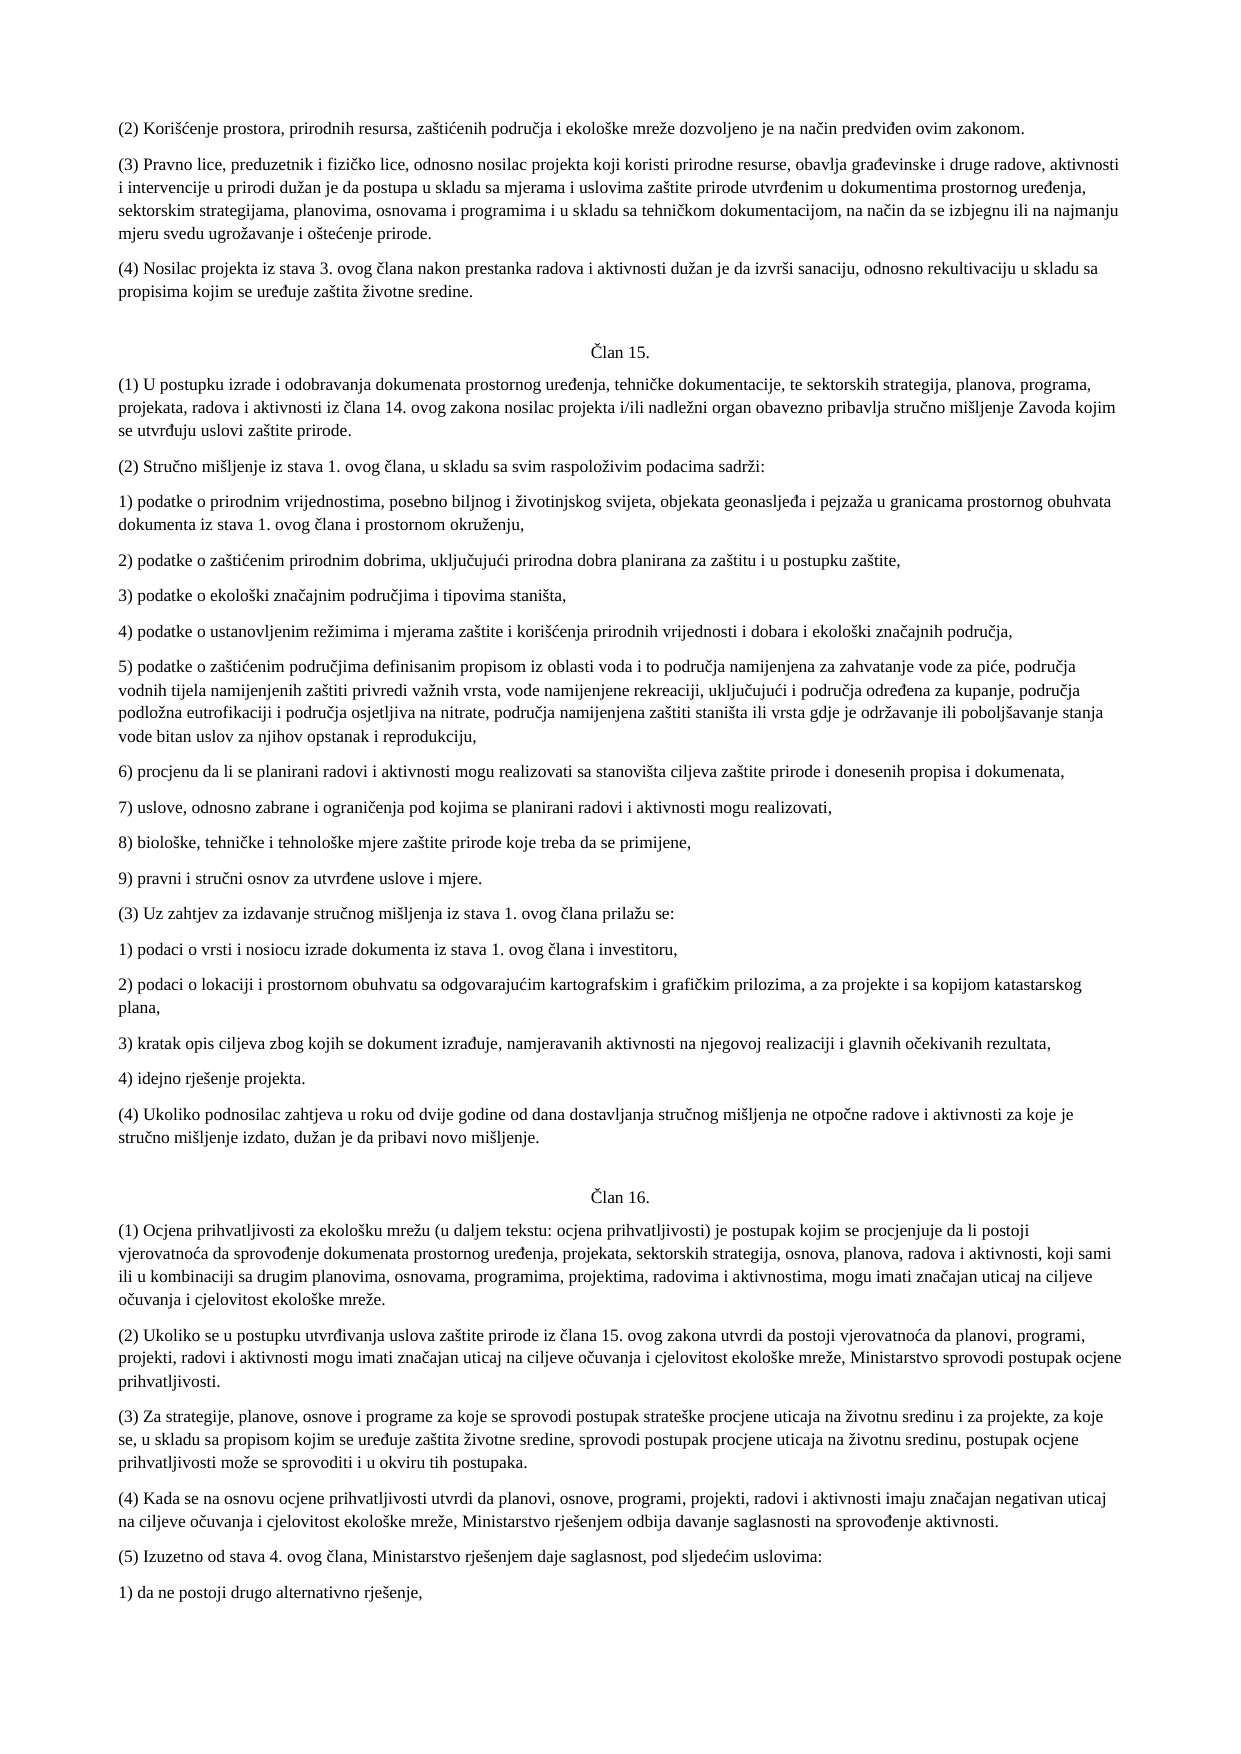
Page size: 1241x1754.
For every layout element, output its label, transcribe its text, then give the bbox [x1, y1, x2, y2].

text 3) podatke o ekološki značajnim područjima i tipovima staništa, [118, 586, 1122, 606]
text (5) Izuzetno od stava 4. ovog člana, Ministarstvo rješenjem daje saglasnost, pod sljedećim uslovima: [118, 1546, 1122, 1566]
text (4) Ukoliko podnosilac zahtjeva u roku od dvije godine od dana dostavljanja stručnog mišljenja ne otpočne radove i aktivnosti za koje je stručno mišljenje izdato, dužan je da pribavi novo mišljenje. [118, 1104, 1122, 1147]
text (1) U postupku izrade i odobravanja dokumenata prostornog uređenja, tehničke dokumentacije, te sektorskih strategija, planova, programa, projekata, radova i aktivnosti iz člana 14. ovog zakona nosilac projekta i/ili nadležni organ obavezno pribavlja stručno mišljenje Zavoda kojim se utvrđuju uslovi zaštite prirode. [118, 374, 1122, 441]
text (4) Kada se na osnovu ocjene prihvatljivosti utvrdi da planovi, osnove, programi, projekti, radovi i aktivnosti imaju značajan negativan uticaj na ciljeve očuvanja i cjelovitost ekološke mreže, Ministarstvo rješenjem odbija davanje saglasnosti na sprovođenje aktivnosti. [118, 1488, 1122, 1531]
text (4) Nosilac projekta iz stava 3. ovog člana nakon prestanka radova i aktivnosti dužan je da izvrši sanaciju, odnosno rekultivaciju u skladu sa propisima kojim se uređuje zaštita životne sredine. [118, 258, 1122, 301]
text 1) podaci o vrsti i nosiocu izrade dokumenta iz stava 1. ovog člana i investitoru, [118, 939, 1122, 959]
text 2) podaci o lokaciji i prostornom obuhvatu sa odgovarajućim kartografskim i grafičkim prilozima, a za projekte i sa kopijom katastarskog plana, [118, 974, 1122, 1017]
text 6) procjenu da li se planirani radovi i aktivnosti mogu realizovati sa stanovišta ciljeva zaštite prirode i donesenih propisa i dokumenata, [118, 761, 1122, 781]
text (2) Stručno mišljenje iz stava 1. ovog člana, u skladu sa svim raspoloživim podacima sadrži: [118, 456, 1122, 476]
text (3) Pravno lice, preduzetnik i fizičko lice, odnosno nosilac projekta koji koristi prirodne resurse, obavlja građevinske i druge radove, aktivnosti i intervencije u prirodi dužan je da postupa u skladu sa mjerama i uslovima zaštite prirode utvrđenim u dokumentima prostornog uređenja, sektorskim strategijama, planovima, osnovama i programima i u skladu sa tehničkom dokumentacijom, na način da se izbjegnu ili na najmanju mjeru svedu ugrožavanje i oštećenje prirode. [118, 154, 1122, 243]
text (1) Ocjena prihvatljivosti za ekološku mrežu (u daljem tekstu: ocjena prihvatljivosti) je postupak kojim se procjenjuje da li postoji vjerovatnoća da sprovođenje dokumenata prostornog uređenja, projekata, sektorskih strategija, osnova, planova, radova i aktivnosti, koji sami ili u kombinaciji sa drugim planovima, osnovama, programima, projektima, radovima i aktivnostima, mogu imati značajan uticaj na ciljeve očuvanja i cjelovitost ekološke mreže. [118, 1220, 1122, 1309]
text (3) Uz zahtjev za izdavanje stručnog mišljenja iz stava 1. ovog člana prilažu se: [118, 903, 1122, 923]
text 2) podatke o zaštićenim prirodnim dobrima, uključujući prirodna dobra planirana za zaštitu i u postupku zaštite, [118, 550, 1122, 570]
text (2) Ukoliko se u postupku utvrđivanja uslova zaštite prirode iz člana 15. ovog zakona utvrdi da postoji vjerovatnoća da planovi, programi, projekti, radovi i aktivnosti mogu imati značajan uticaj na ciljeve očuvanja i cjelovitost ekološke mreže, Ministarstvo sprovodi postupak ocjene prihvatljivosti. [118, 1324, 1122, 1391]
text (3) Za strategije, planove, osnove i programe za koje se sprovodi postupak strateške procjene uticaja na životnu sredinu i za projekte, za koje se, u skladu sa propisom kojim se uređuje zaštita životne sredine, sprovodi postupak procjene uticaja na životnu sredinu, postupak ocjene prihvatljivosti može se sprovoditi i u okviru tih postupaka. [118, 1406, 1122, 1472]
text 4) podatke o ustanovljenim režimima i mjerama zaštite i korišćenja prirodnih vrijednosti i dobara i ekološki značajnih područja, [118, 621, 1122, 641]
text 5) podatke o zaštićenim područjima definisanim propisom iz oblasti voda i to područja namijenjena za zahvatanje vode za piće, područja vodnih tijela namijenjenih zaštiti privredi važnih vrsta, vode namijenjene rekreaciji, uključujući i područja određena za kupanje, područja podložna eutrofikaciji i područja osjetljiva na nitrate, područja namijenjena zaštiti staništa ili vrsta gdje je održavanje ili poboljšavanje stanja vode bitan uslov za njihov opstanak i reprodukciju, [118, 657, 1122, 746]
text 7) uslove, odnosno zabrane i ograničenja pod kojima se planirani radovi i aktivnosti mogu realizovati, [118, 797, 1122, 817]
text 9) pravni i stručni osnov za utvrđene uslove i mjere. [118, 868, 1122, 888]
text 4) idejno rješenje projekta. [118, 1068, 1122, 1088]
text 1) da ne postoji drugo alternativno rješenje, [118, 1582, 1122, 1602]
text 1) podatke o prirodnim vrijednostima, posebno biljnog i životinjskog svijeta, objekata geonasljeđa i pejzaža u granicama prostornog obuhvata dokumenta iz stava 1. ovog člana i prostornom okruženju, [118, 491, 1122, 534]
text 3) kratak opis ciljeva zbog kojih se dokument izrađuje, namjeravanih aktivnosti na njegovoj realizaciji i glavnih očekivanih rezultata, [118, 1033, 1122, 1053]
text 8) biološke, tehničke i tehnološke mjere zaštite prirode koje treba da se primijene, [118, 832, 1122, 852]
subtitle Član 15. [118, 342, 1122, 362]
text (2) Korišćenje prostora, prirodnih resursa, zaštićenih područja i ekološke mreže dozvoljeno je na način predviđen ovim zakonom. [118, 118, 1122, 138]
subtitle Član 16. [118, 1187, 1122, 1207]
